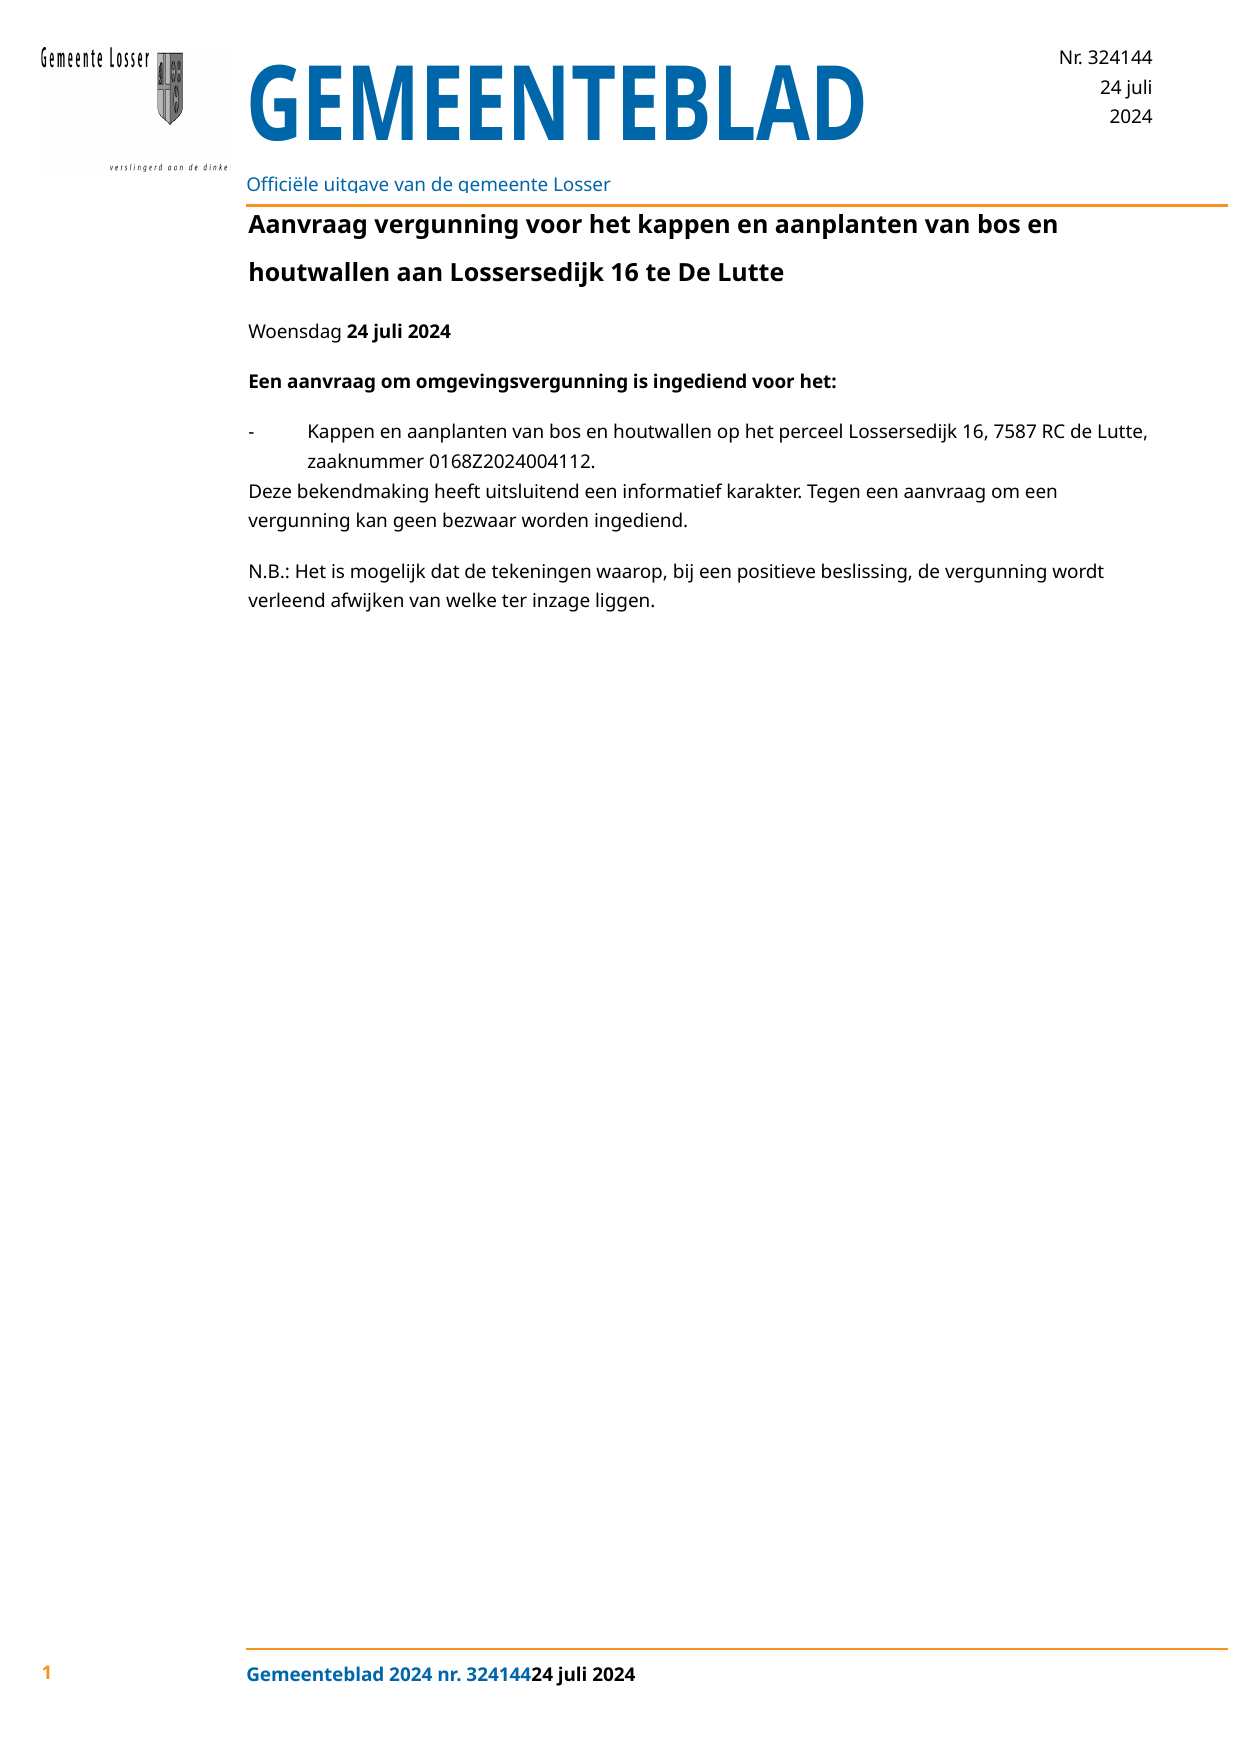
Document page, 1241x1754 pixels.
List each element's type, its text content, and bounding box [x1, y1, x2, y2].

text N.B.: Het is mogelijk dat de tekeningen waarop, bij een positieve beslissing, de vergunning wordt verleend afwijken van welke ter inzage liggen. [248, 558, 1152, 613]
text Woensdag 24 juli 2024 [248, 318, 1152, 344]
picture [41, 47, 231, 172]
text Een aanvraag om omgevingsvergunning is ingediend voor het: [248, 368, 1152, 394]
text Deze bekendmaking heeft uitsluitend een informatief karakter. Tegen een aanvraag om een vergunning kan geen bezwaar worden ingediend. [248, 478, 1152, 533]
list Kappen en aanplanten van bos en houtwallen op het perceel Lossersedijk 16, 7587 RC de Lutte, zaaknummer 0168Z2024004112. [248, 419, 1152, 474]
text Aanvraag vergunning voor het kappen en aanplanten van bos en houtwallen aan Lossersedijk 16 te De Lutte [248, 207, 1152, 288]
